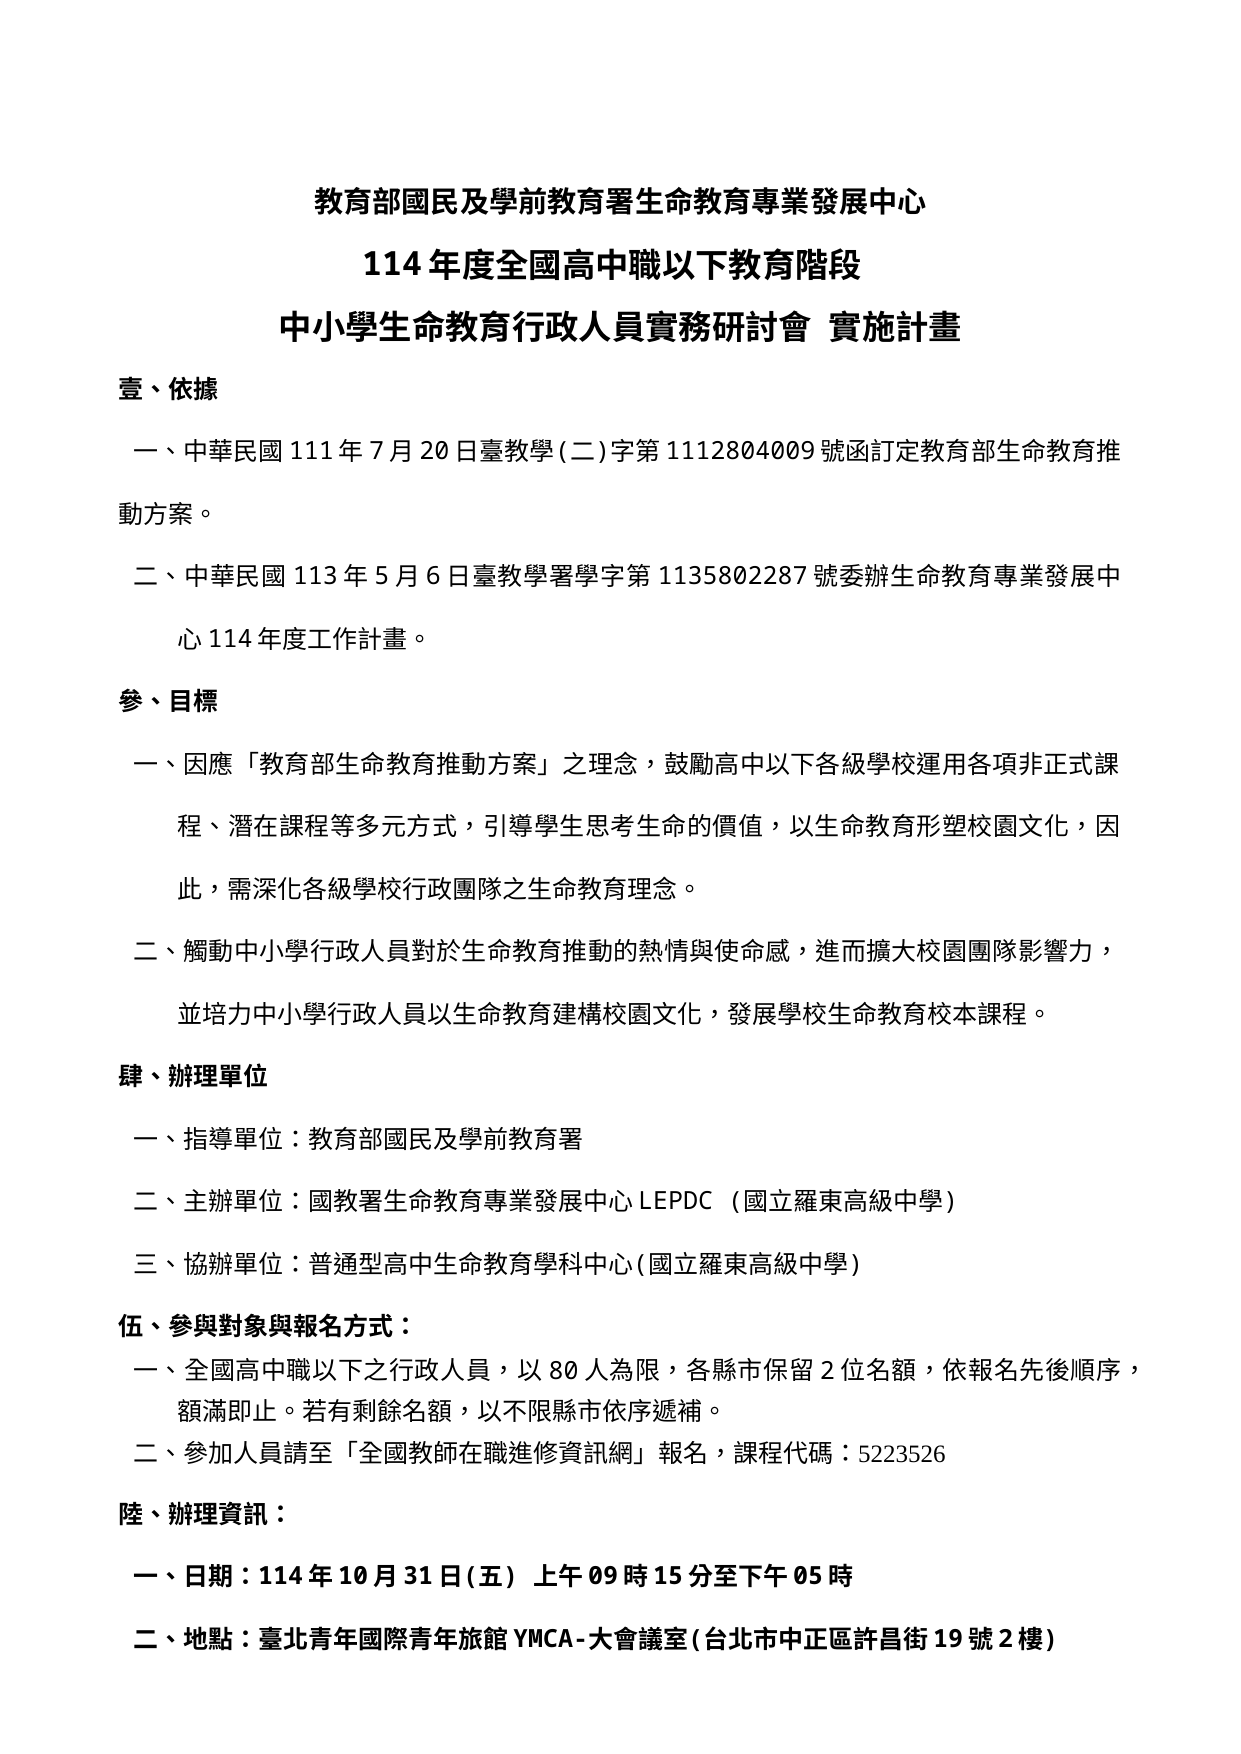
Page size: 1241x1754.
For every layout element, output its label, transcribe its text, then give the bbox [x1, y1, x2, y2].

text 一、全國高中職以下之行政人員，以80人為限，各縣市保留2位名額，依報名先後順序，額滿即止。若有剩餘名額，以不限縣市依序遞補。 [133, 1346, 1122, 1429]
text 114年度全國高中職以下教育階段 [118, 221, 1122, 283]
text 二、地點：臺北青年國際青年旅館YMCA-大會議室(台北市中正區許昌街19號2樓) [118, 1596, 1122, 1658]
text 一、日期：114年10月31日(五) 上午09時15分至下午05時 [118, 1533, 1122, 1596]
text 壹、依據 [118, 346, 1122, 408]
text 教育部國民及學前教育署生命教育專業發展中心 [118, 158, 1122, 221]
text 肆、辦理單位 [118, 1033, 1122, 1096]
text 伍、參與對象與報名方式： [118, 1283, 1122, 1346]
text 一、因應「教育部生命教育推動方案」之理念，鼓勵高中以下各級學校運用各項非正式課程、潛在課程等多元方式，引導學生思考生命的價值，以生命教育形塑校園文化，因此，需深化各級學校行政團隊之生命教育理念。 [133, 721, 1122, 908]
text 二、主辦單位：國教署生命教育專業發展中心LEPDC (國立羅東高級中學) [118, 1158, 1122, 1221]
text 一、指導單位：教育部國民及學前教育署 [118, 1096, 1122, 1158]
text 二、觸動中小學行政人員對於生命教育推動的熱情與使命感，進而擴大校園團隊影響力，並培力中小學行政人員以生命教育建構校園文化，發展學校生命教育校本課程。 [133, 908, 1122, 1033]
text 三、協辦單位：普通型高中生命教育學科中心(國立羅東高級中學) [118, 1221, 1122, 1283]
text 陸、辦理資訊： [118, 1471, 1122, 1533]
text 二、參加人員請至「全國教師在職進修資訊網」報名，課程代碼：5223526 [118, 1429, 1122, 1471]
text 中小學生命教育行政人員實務研討會 實施計畫 [118, 283, 1122, 346]
text 二、中華民國113年5月6日臺教學署學字第1135802287號委辦生命教育專業發展中心114年度工作計畫。 [133, 533, 1122, 658]
text 一、中華民國111年7月20日臺教學(二)字第1112804009號函訂定教育部生命教育推動方案。 [118, 408, 1122, 533]
text 參、目標 [118, 658, 1122, 721]
